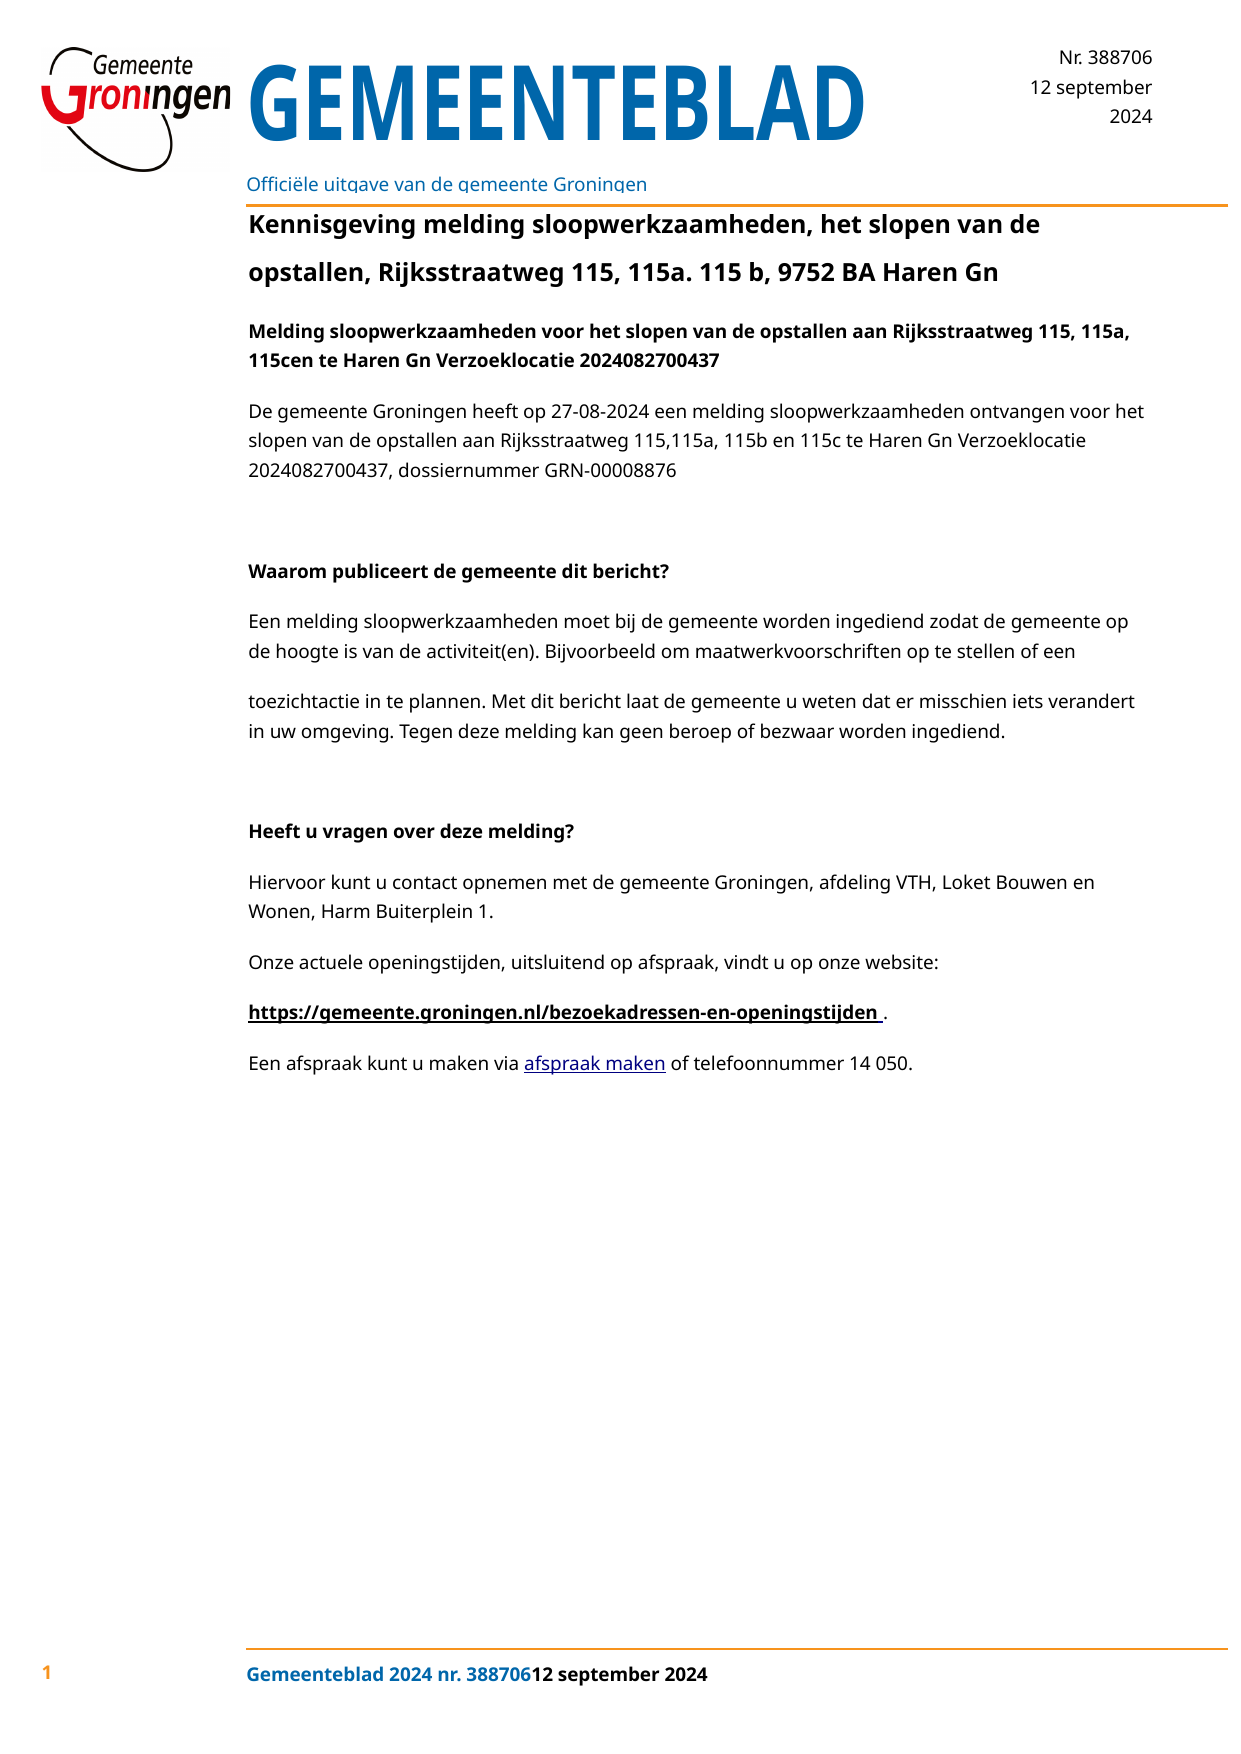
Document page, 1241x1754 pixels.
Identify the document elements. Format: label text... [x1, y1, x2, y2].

text Heeft u vragen over deze melding? [248, 819, 1152, 844]
text Onze actuele openingstijden, uitsluitend op afspraak, vindt u op onze website: [248, 949, 1152, 975]
text Kennisgeving melding sloopwerkzaamheden, het slopen van de opstallen, Rijksstraatweg 115, 115a. 115 b, 9752 BA Haren Gn [248, 207, 1152, 288]
text Waarom publiceert de gemeente dit bericht? [248, 558, 1152, 584]
text Hiervoor kunt u contact opnemen met de gemeente Groningen, afdeling VTH, Loket Bouwen en Wonen, Harm Buiterplein 1. [248, 869, 1152, 924]
text Een afspraak kunt u maken via afspraak maken of telefoonnummer 14 050. [248, 1050, 1152, 1076]
text https://gemeente.groningen.nl/bezoekadressen-en-openingstijden . [248, 999, 1152, 1025]
text Een melding sloopwerkzaamheden moet bij de gemeente worden ingediend zodat de gemeente op de hoogte is van de activiteit(en). Bijvoorbeeld om maatwerkvoorschriften op te stellen of een [248, 608, 1152, 664]
picture [41, 47, 231, 172]
text toezichtactie in te plannen. Met dit bericht laat de gemeente u weten dat er misschien iets verandert in uw omgeving. Tegen deze melding kan geen beroep of bezwaar worden ingediend. [248, 688, 1152, 744]
text Melding sloopwerkzaamheden voor het slopen van de opstallen aan Rijksstraatweg 115, 115a, 115cen te Haren Gn Verzoeklocatie 2024082700437 [248, 318, 1152, 373]
text De gemeente Groningen heeft op 27-08-2024 een melding sloopwerkzaamheden ontvangen voor het slopen van de opstallen aan Rijksstraatweg 115,115a, 115b en 115c te Haren Gn Verzoeklocatie 2024082700437, dossiernummer GRN-00008876 [248, 398, 1152, 483]
